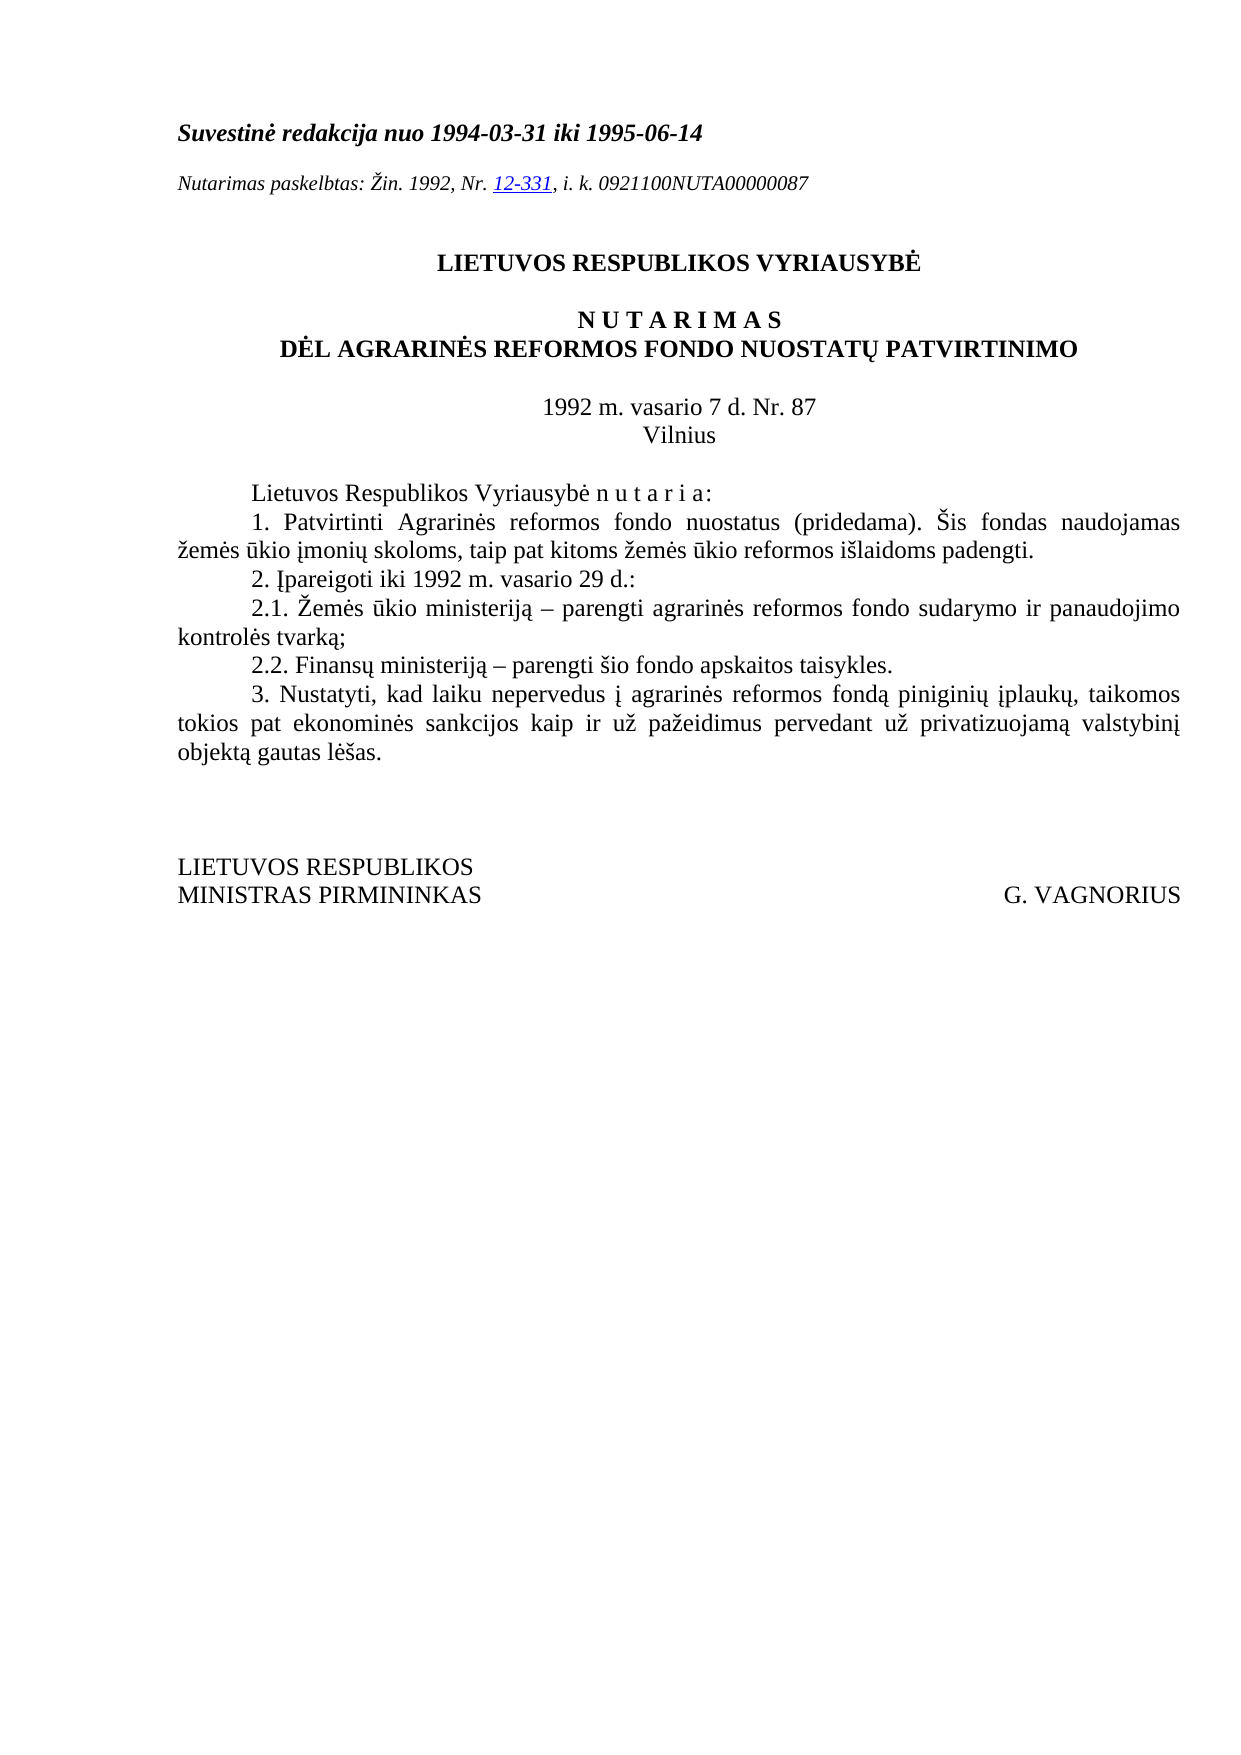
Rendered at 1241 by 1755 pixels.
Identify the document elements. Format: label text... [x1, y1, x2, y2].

text 3. Nustatyti, kad laiku nepervedus į agrarinės reformos fondą piniginių įplaukų, taikomos tokios pat ekonominės sankcijos kaip ir už pažeidimus pervedant už privatizuojamą valstybinį objektą gautas lėšas. [177, 679, 1181, 765]
text 2.1. Žemės ūkio ministeriją – parengti agrarinės reformos fondo sudarymo ir panaudojimo kontrolės tvarką; [177, 593, 1181, 650]
text DĖL AGRARINĖS REFORMOS FONDO NUOSTATŲ PATVIRTINIMO [177, 334, 1181, 363]
text N U T A R I M A S [177, 305, 1181, 334]
text Lietuvos Respublikos Vyriausybė nutaria: [177, 478, 1181, 507]
text 1992 m. vasario 7 d. Nr. 87 [177, 392, 1181, 420]
text LIETUVOS RESPUBLIKOS [177, 852, 1181, 880]
text 2. Įpareigoti iki 1992 m. vasario 29 d.: [177, 564, 1181, 593]
text LIETUVOS RESPUBLIKOS VYRIAUSYBĖ [177, 248, 1181, 277]
text MINISTRAS PIRMININKAS G. VAGNORIUS [177, 880, 1181, 909]
text 2.2. Finansų ministeriją – parengti šio fondo apskaitos taisykles. [177, 650, 1181, 679]
text 1. Patvirtinti Agrarinės reformos fondo nuostatus (pridedama). Šis fondas naudojamas žemės ūkio įmonių skoloms, taip pat kitoms žemės ūkio reformos išlaidoms padengti. [177, 507, 1181, 564]
text Vilnius [177, 420, 1181, 449]
text Suvestinė redakcija nuo 1994-03-31 iki 1995-06-14 [177, 118, 1181, 147]
text Nutarimas paskelbtas: Žin. 1992, Nr. 12-331, i. k. 0921100NUTA00000087 [177, 171, 1181, 195]
